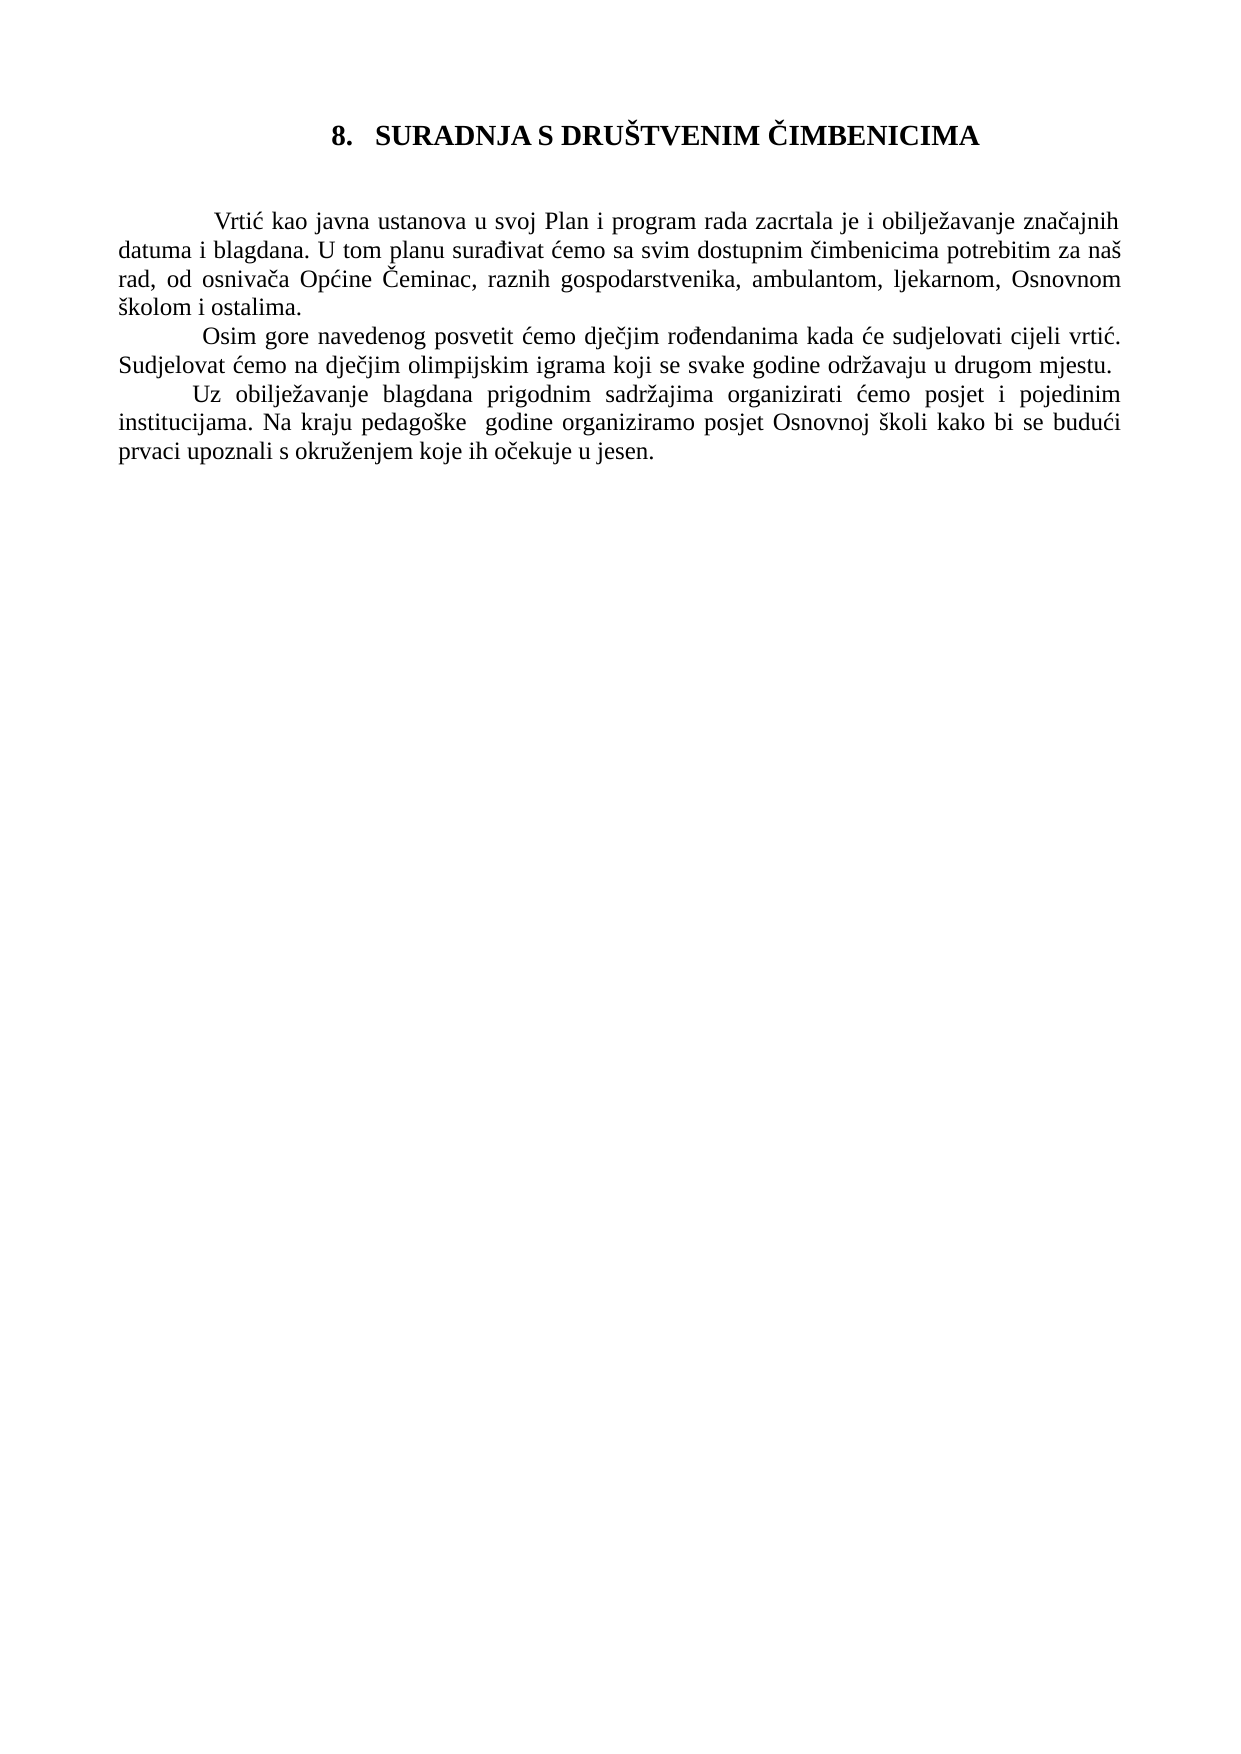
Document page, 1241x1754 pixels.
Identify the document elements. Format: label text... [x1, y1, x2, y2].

list 8. SURADNJA S DRUŠTVENIM ČIMBENICIMA [189, 118, 1122, 152]
text Vrtić kao javna ustanova u svoj Plan i program rada zacrtala je i obilježavanje značajnih datuma i blagdana. U tom planu surađivat ćemo sa svim dostupnim čimbenicima potrebitim za naš rad, od osnivača Općine Čeminac, raznih gospodarstvenika, ambulantom, ljekarnom, Osnovnom školom i ostalima. [118, 206, 1122, 321]
text Osim gore navedenog posvetit ćemo dječjim rođendanima kada će sudjelovati cijeli vrtić. Sudjelovat ćemo na dječjim olimpijskim igrama koji se svake godine održavaju u drugom mjestu. Uz obilježavanje blagdana prigodnim sadržajima organizirati ćemo posjet i pojedinim institucijama. Na kraju pedagoške godine organiziramo posjet Osnovnoj školi kako bi se budući prvaci upoznali s okruženjem koje ih očekuje u jesen. [118, 321, 1122, 465]
